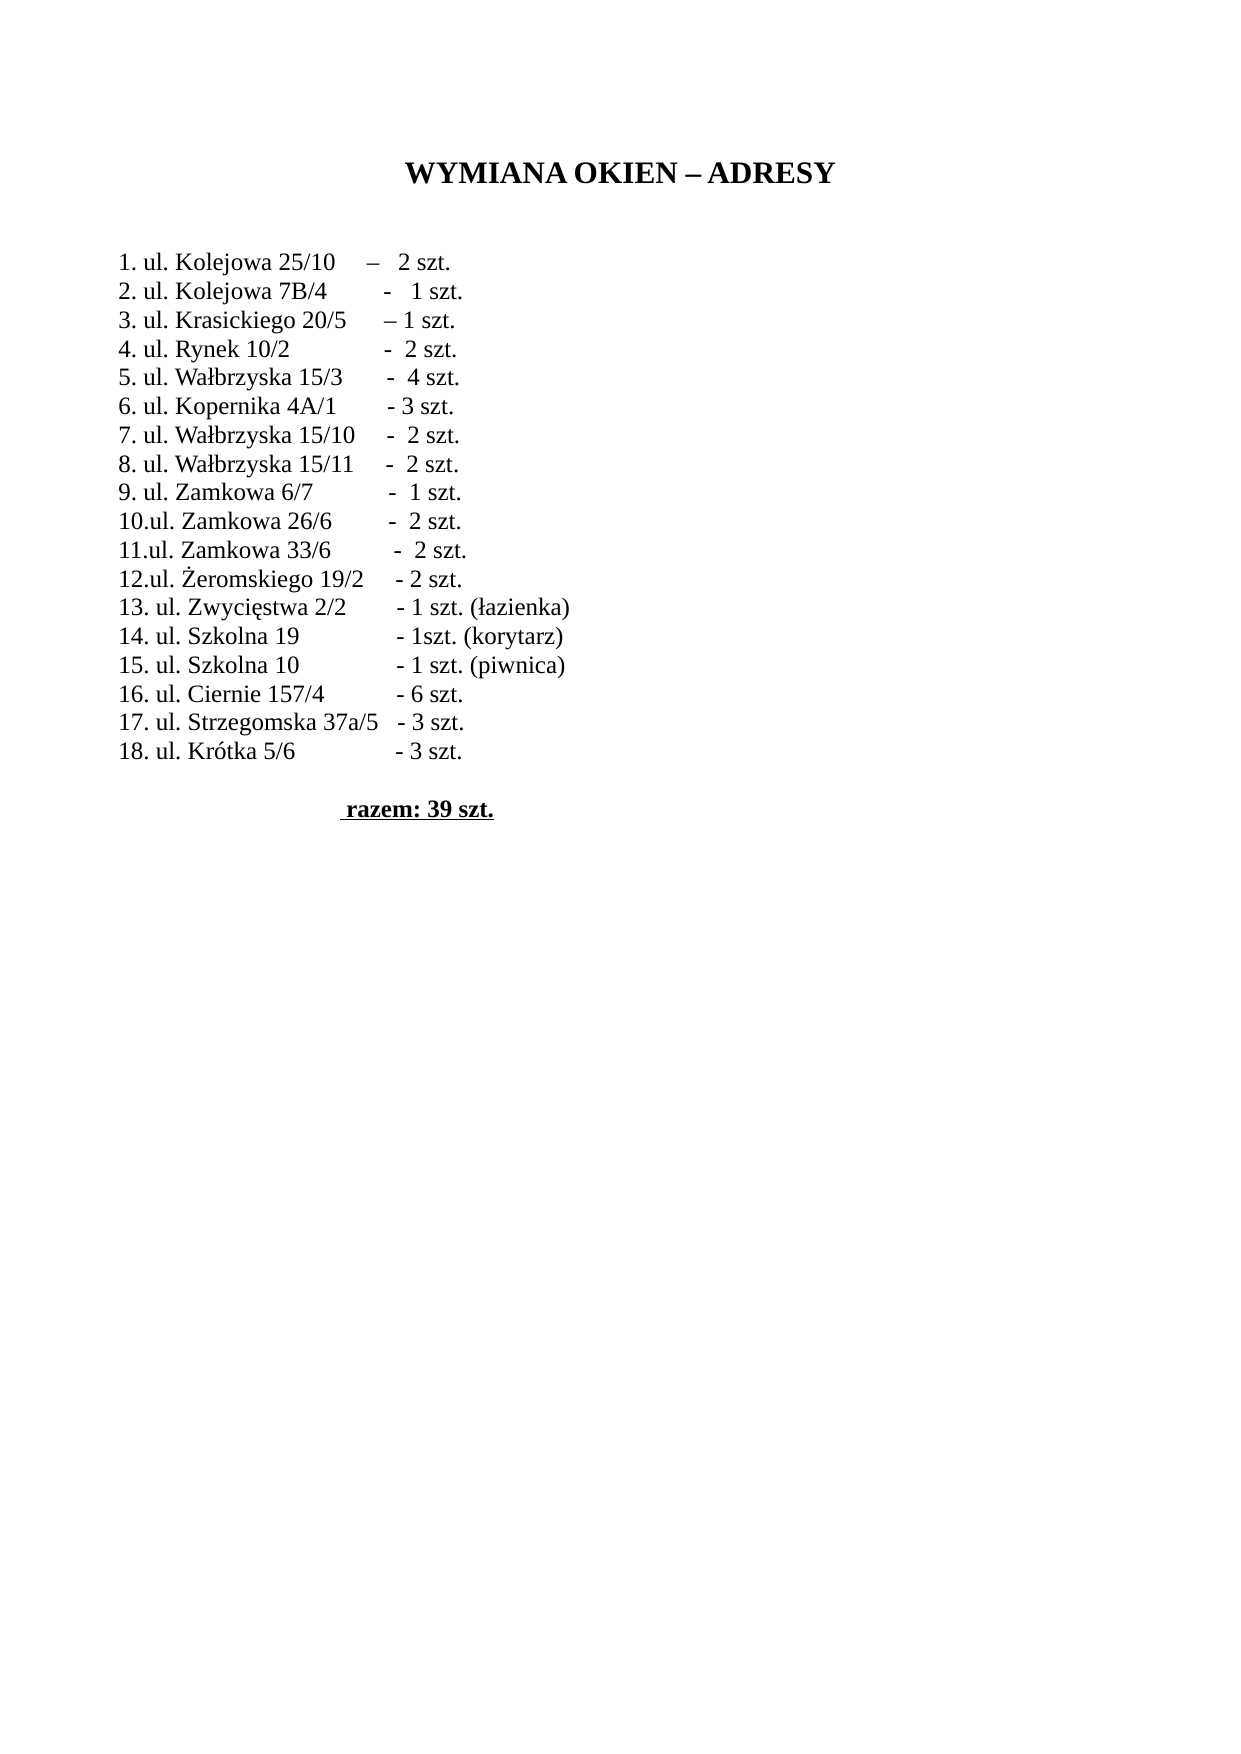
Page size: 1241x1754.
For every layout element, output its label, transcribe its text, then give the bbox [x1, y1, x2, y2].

text 13. ul. Zwycięstwa 2/2 - 1 szt. (łazienka) [118, 592, 1122, 621]
text 10.ul. Zamkowa 26/6 - 2 szt. [118, 506, 1122, 535]
text 8. ul. Wałbrzyska 15/11 - 2 szt. [118, 449, 1122, 477]
text 11.ul. Zamkowa 33/6 - 2 szt. [118, 535, 1122, 564]
text 3. ul. Krasickiego 20/5 – 1 szt. [118, 305, 1122, 334]
text 5. ul. Wałbrzyska 15/3 - 4 szt. [118, 362, 1122, 391]
text 14. ul. Szkolna 19 - 1szt. (korytarz) [118, 621, 1122, 650]
text razem: 39 szt. [118, 794, 1122, 822]
text 7. ul. Wałbrzyska 15/10 - 2 szt. [118, 420, 1122, 449]
text WYMIANA OKIEN – ADRESY [118, 154, 1122, 190]
text 1. ul. Kolejowa 25/10 – 2 szt. [118, 247, 1122, 276]
text 12.ul. Żeromskiego 19/2 - 2 szt. [118, 564, 1122, 592]
text 15. ul. Szkolna 10 - 1 szt. (piwnica) [118, 650, 1122, 679]
text 18. ul. Krótka 5/6 - 3 szt. [118, 736, 1122, 765]
text 17. ul. Strzegomska 37a/5 - 3 szt. [118, 707, 1122, 736]
text 9. ul. Zamkowa 6/7 - 1 szt. [118, 477, 1122, 506]
text 6. ul. Kopernika 4A/1 - 3 szt. [118, 391, 1122, 420]
text 4. ul. Rynek 10/2 - 2 szt. [118, 334, 1122, 362]
text 2. ul. Kolejowa 7B/4 - 1 szt. [118, 276, 1122, 305]
text 16. ul. Ciernie 157/4 - 6 szt. [118, 679, 1122, 707]
